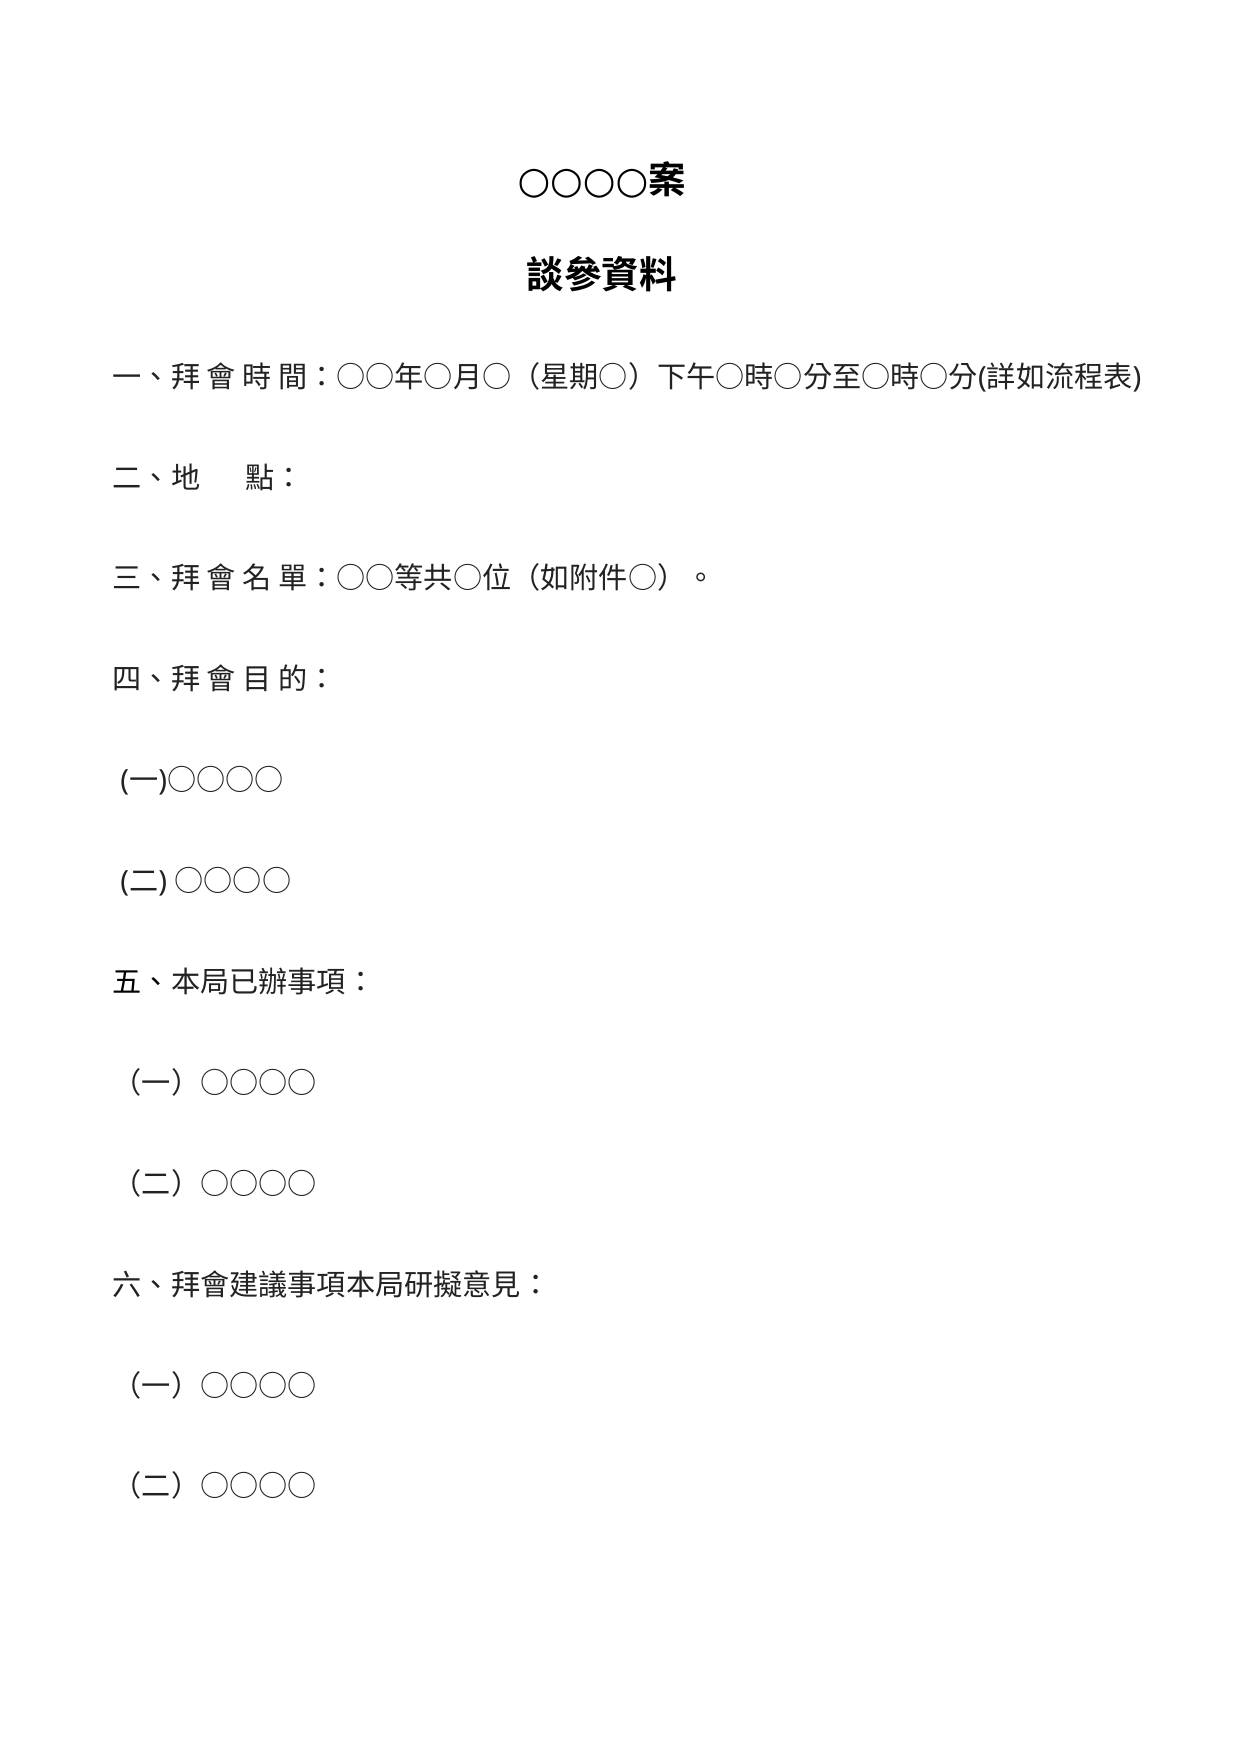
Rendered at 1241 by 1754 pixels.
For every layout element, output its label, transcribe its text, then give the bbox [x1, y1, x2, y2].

text 二、地 點： [112, 454, 1128, 497]
text （一）○○○○ [112, 1060, 1128, 1102]
text (一)○○○○ [112, 757, 1128, 799]
text 三、拜 會 名 單：○○等共○位（如附件○）。 [112, 555, 1184, 597]
text 一、拜 會 時 間：○○年○月○（星期○）下午○時○分至○時○分(詳如流程表) [112, 353, 1184, 396]
text 四、拜 會 目 的： [112, 656, 1128, 698]
text 六、拜會建議事項本局研擬意見： [112, 1261, 1128, 1304]
text （一）○○○○ [112, 1362, 1128, 1404]
text (二) ○○○○ [112, 858, 1128, 900]
text （二）○○○○ [112, 1161, 1128, 1203]
text 五、本局已辦事項： [112, 959, 1128, 1001]
text 談參資料 [56, 245, 1146, 299]
text ○○○○案 [56, 150, 1146, 204]
text （二）○○○○ [112, 1463, 1128, 1505]
